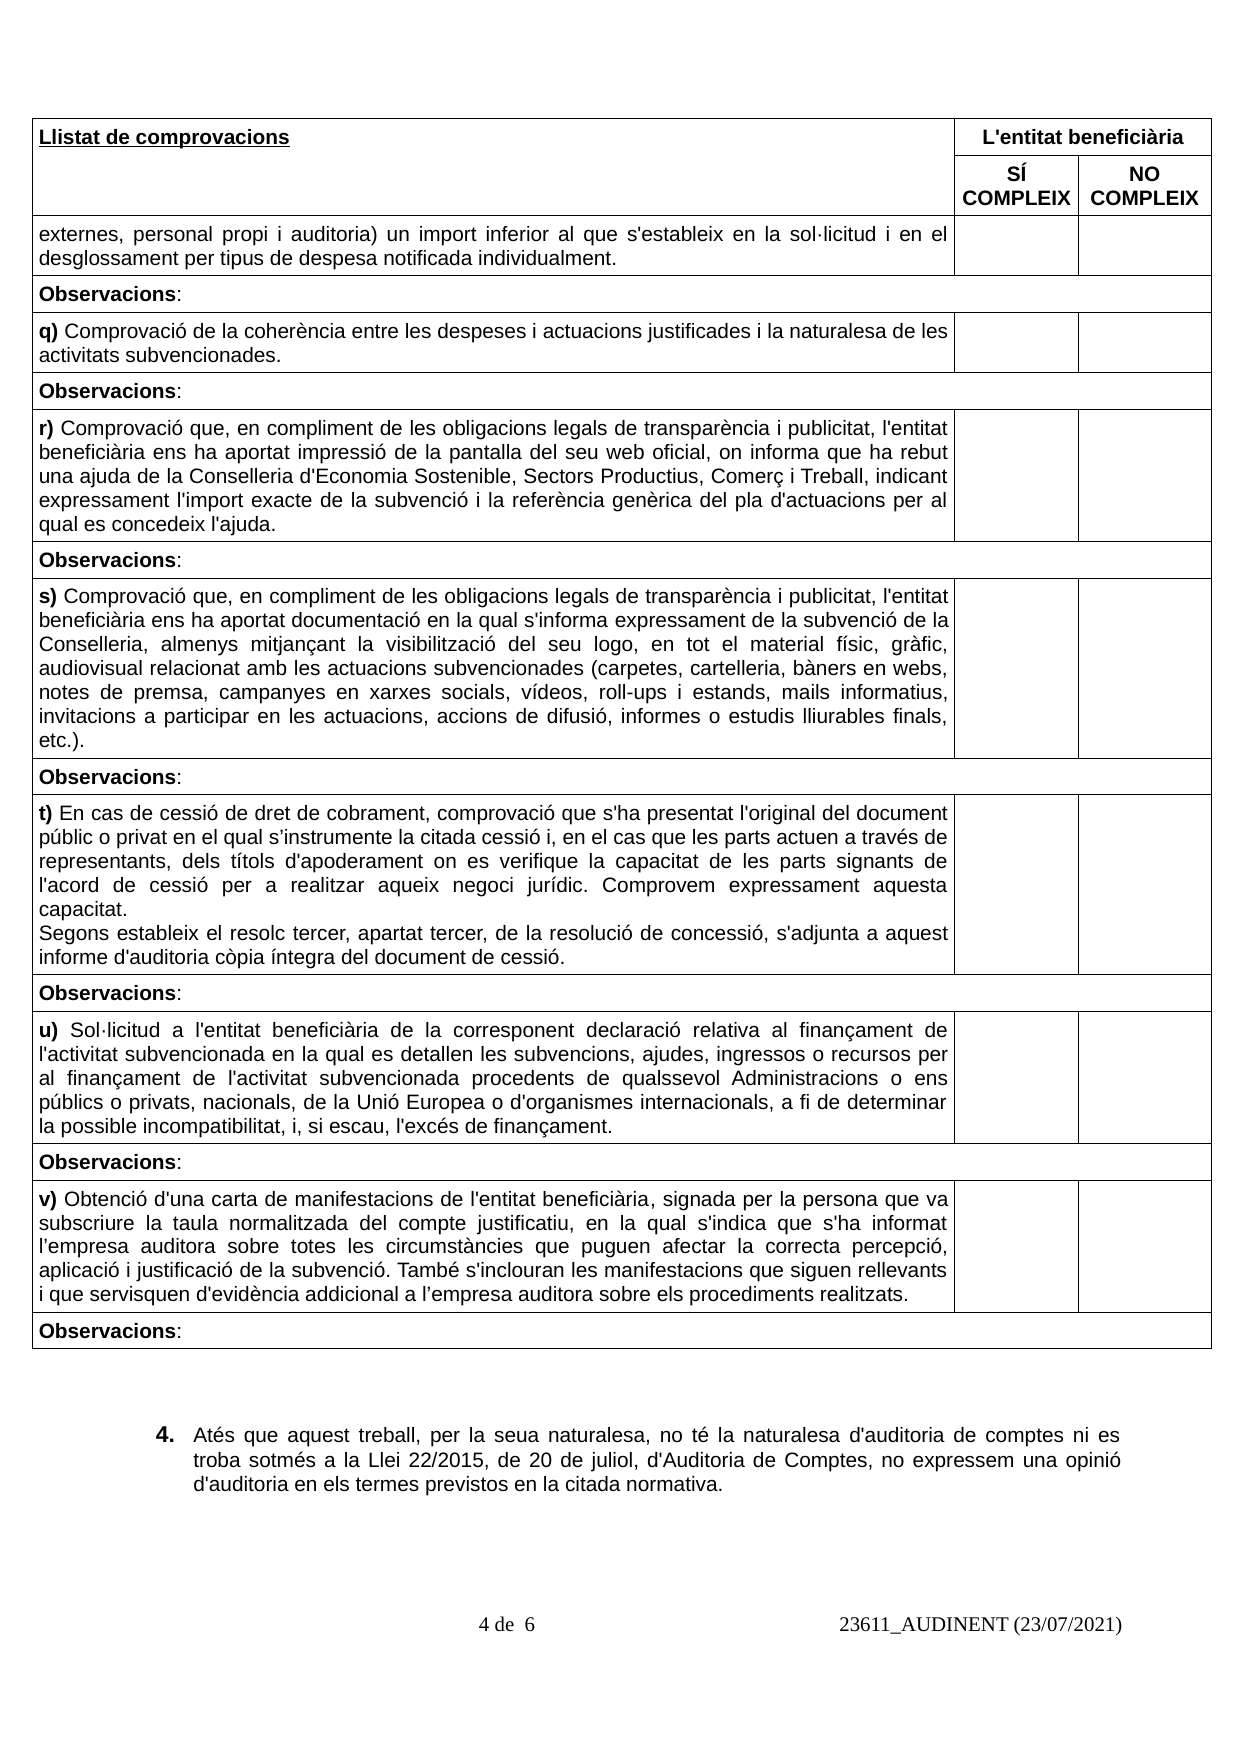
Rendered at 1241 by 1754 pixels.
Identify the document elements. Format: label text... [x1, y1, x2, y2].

table_cell [1079, 1012, 1211, 1143]
table_cell Observacions: [33, 1313, 1211, 1348]
table_cell [1079, 216, 1211, 275]
table_header Llistat de comprovacions [33, 119, 954, 215]
table_cell Observacions: [33, 276, 1211, 312]
table_cell [955, 795, 1078, 974]
table_cell Observacions: [33, 373, 1211, 409]
table_cell Observacions: [33, 975, 1211, 1011]
table_cell [955, 410, 1078, 541]
table_cell externes, personal propi i auditoria) un import inferior al que s'estableix en la sol·licitud i en el desglossament per tipus de despesa notificada individualment. [33, 216, 954, 275]
table_cell [1079, 313, 1211, 372]
table_cell s) Comprovació que, en compliment de les obligacions legals de transparència i publicitat, l'entitat beneficiària ens ha aportat documentació en la qual s'informa expressament de la subvenció de la Conselleria, almenys mitjançant la visibilització del seu logo, en tot el material físic, gràfic, audiovisual relacionat amb les actuacions subvencionades (carpetes, cartelleria, bàners en webs, notes de premsa, campanyes en xarxes socials, vídeos, roll-ups i estands, mails informatius, invitacions a participar en les actuacions, accions de difusió, informes o estudis lliurables finals, etc.). [33, 579, 954, 758]
table_cell [955, 1012, 1078, 1143]
table_cell r) Comprovació que, en compliment de les obligacions legals de transparència i publicitat, l'entitat beneficiària ens ha aportat impressió de la pantalla del seu web oficial, on informa que ha rebut una ajuda de la Conselleria d'Economia Sostenible, Sectors Productius, Comerç i Treball, indicant expressament l'import exacte de la subvenció i la referència genèrica del pla d'actuacions per al qual es concedeix l'ajuda. [33, 410, 954, 541]
table_cell NO COMPLEIX [1079, 156, 1211, 215]
table_cell [1079, 795, 1211, 974]
table_cell SÍ COMPLEIX [955, 156, 1078, 215]
table_cell [1079, 579, 1211, 758]
table_cell v) Obtenció d'una carta de manifestacions de l'entitat beneficiària, signada per la persona que va subscriure la taula normalitzada del compte justificatiu, en la qual s'indica que s'ha informat l’empresa auditora sobre totes les circumstàncies que puguen afectar la correcta percepció, aplicació i justificació de la subvenció. També s'inclouran les manifestacions que siguen rellevants i que servisquen d'evidència addicional a l’empresa auditora sobre els procediments realitzats. [33, 1181, 954, 1312]
table_header L'entitat beneficiària [955, 119, 1211, 154]
table_cell t) En cas de cessió de dret de cobrament, comprovació que s'ha presentat l'original del document públic o privat en el qual s’instrumente la citada cessió i, en el cas que les parts actuen a través de representants, dels títols d'apoderament on es verifique la capacitat de les parts signants de l'acord de cessió per a realitzar aqueix negoci jurídic. Comprovem expressament aquesta capacitat. Segons estableix el resolc tercer, apartat tercer, de la resolució de concessió, s'adjunta a aquest informe d'auditoria còpia íntegra del document de cessió. [33, 795, 954, 974]
table_cell [1079, 410, 1211, 541]
table_cell [955, 579, 1078, 758]
list Atés que aquest treball, per la seua naturalesa, no té la naturalesa d'auditoria de comptes ni es troba sotmés a la Llei 22/2015, de 20 de juliol, d'Auditoria de Comptes, no expressem una opinió d'auditoria en els termes previstos en la citada normativa. [156, 1421, 1122, 1496]
table_cell Observacions: [33, 759, 1211, 794]
table_cell [955, 1181, 1078, 1312]
table_cell [955, 216, 1078, 275]
table_cell [955, 313, 1078, 372]
table_cell Observacions: [33, 542, 1211, 577]
table_cell Observacions: [33, 1144, 1211, 1179]
table_cell [1079, 1181, 1211, 1312]
table_cell q) Comprovació de la coherència entre les despeses i actuacions justificades i la naturalesa de les activitats subvencionades. [33, 313, 954, 372]
table_cell u) Sol·licitud a l'entitat beneficiària de la corresponent declaració relativa al finançament de l'activitat subvencionada en la qual es detallen les subvencions, ajudes, ingressos o recursos per al finançament de l'activitat subvencionada procedents de qualssevol Administracions o ens públics o privats, nacionals, de la Unió Europea o d'organismes internacionals, a fi de determinar la possible incompatibilitat, i, si escau, l'excés de finançament. [33, 1012, 954, 1143]
